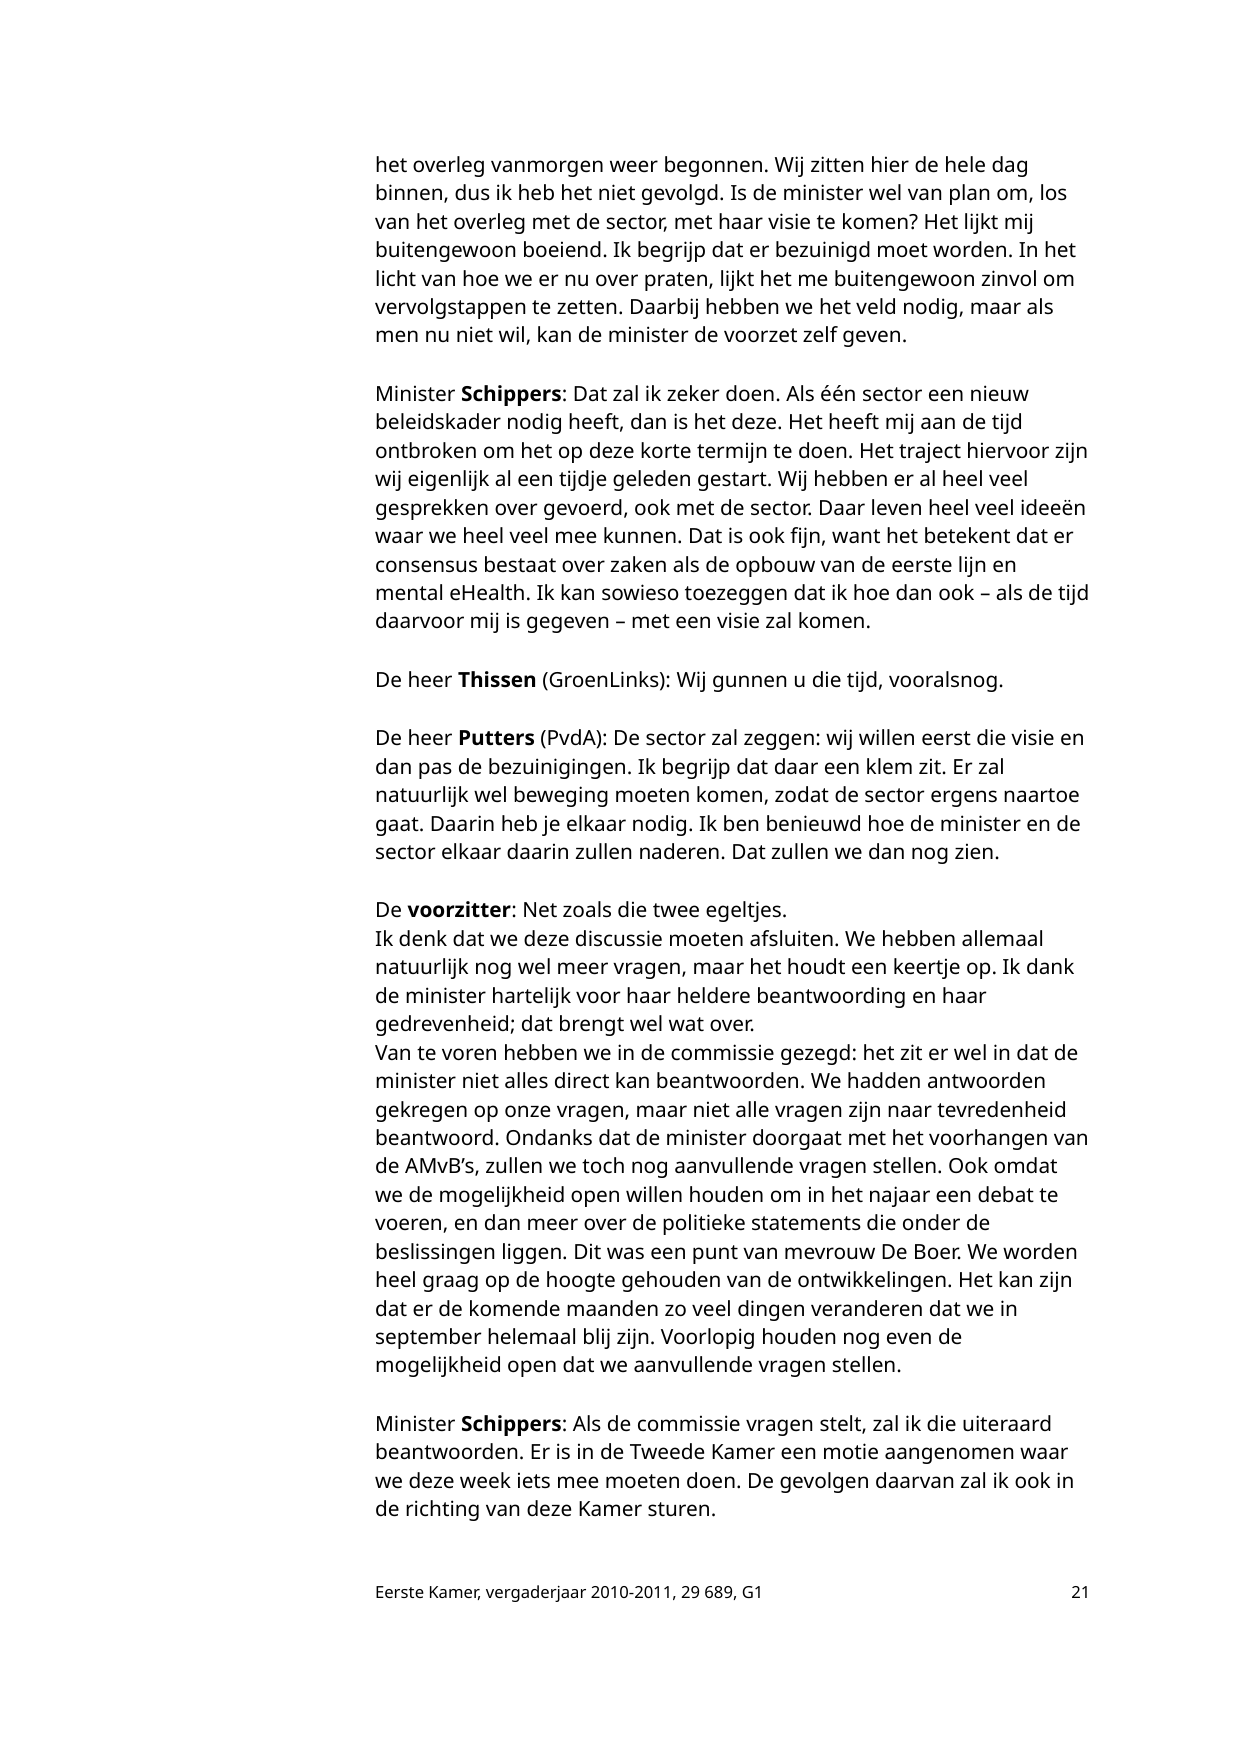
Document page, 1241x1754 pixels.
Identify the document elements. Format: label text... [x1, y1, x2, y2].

text Minister Schippers: Dat zal ik zeker doen. Als één sector een nieuw beleidskader nodig heeft, dan is het deze. Het heeft mij aan de tijd ontbroken om het op deze korte termijn te doen. Het traject hiervoor zijn wij eigenlijk al een tijdje geleden gestart. Wij hebben er al heel veel gesprekken over gevoerd, ook met de sector. Daar leven heel veel ideeën waar we heel veel mee kunnen. Dat is ook fijn, want het betekent dat er consensus bestaat over zaken als de opbouw van de eerste lijn en mental eHealth. Ik kan sowieso toezeggen dat ik hoe dan ook – als de tijd daarvoor mij is gegeven – met een visie zal komen. [375, 379, 1090, 635]
text het overleg vanmorgen weer begonnen. Wij zitten hier de hele dag binnen, dus ik heb het niet gevolgd. Is de minister wel van plan om, los van het overleg met de sector, met haar visie te komen? Het lijkt mij buitengewoon boeiend. Ik begrijp dat er bezuinigd moet worden. In het licht van hoe we er nu over praten, lijkt het me buitengewoon zinvol om vervolgstappen te zetten. Daarbij hebben we het veld nodig, maar als men nu niet wil, kan de minister de voorzet zelf geven. [375, 150, 1090, 349]
text De voorzitter: Net zoals die twee egeltjes. [375, 896, 1090, 924]
text Van te voren hebben we in de commissie gezegd: het zit er wel in dat de minister niet alles direct kan beantwoorden. We hadden antwoorden gekregen op onze vragen, maar niet alle vragen zijn naar tevredenheid beantwoord. Ondanks dat de minister doorgaat met het voorhangen van de AMvB’s, zullen we toch nog aanvullende vragen stellen. Ook omdat we de mogelijkheid open willen houden om in het najaar een debat te voeren, en dan meer over de politieke statements die onder de beslissingen liggen. Dit was een punt van mevrouw De Boer. We worden heel graag op de hoogte gehouden van de ontwikkelingen. Het kan zijn dat er de komende maanden zo veel dingen veranderen dat we in september helemaal blij zijn. Voorlopig houden nog even de mogelijkheid open dat we aanvullende vragen stellen. [375, 1038, 1090, 1379]
text De heer Putters (PvdA): De sector zal zeggen: wij willen eerst die visie en dan pas de bezuinigingen. Ik begrijp dat daar een klem zit. Er zal natuurlijk wel beweging moeten komen, zodat de sector ergens naartoe gaat. Daarin heb je elkaar nodig. Ik ben benieuwd hoe de minister en de sector elkaar daarin zullen naderen. Dat zullen we dan nog zien. [375, 723, 1090, 866]
text Ik denk dat we deze discussie moeten afsluiten. We hebben allemaal natuurlijk nog wel meer vragen, maar het houdt een keertje op. Ik dank de minister hartelijk voor haar heldere beantwoording en haar gedrevenheid; dat brengt wel wat over. [375, 924, 1090, 1038]
text Minister Schippers: Als de commissie vragen stelt, zal ik die uiteraard beantwoorden. Er is in de Tweede Kamer een motie aangenomen waar we deze week iets mee moeten doen. De gevolgen daarvan zal ik ook in de richting van deze Kamer sturen. [375, 1409, 1090, 1523]
text De heer Thissen (GroenLinks): Wij gunnen u die tijd, vooralsnog. [375, 665, 1090, 693]
